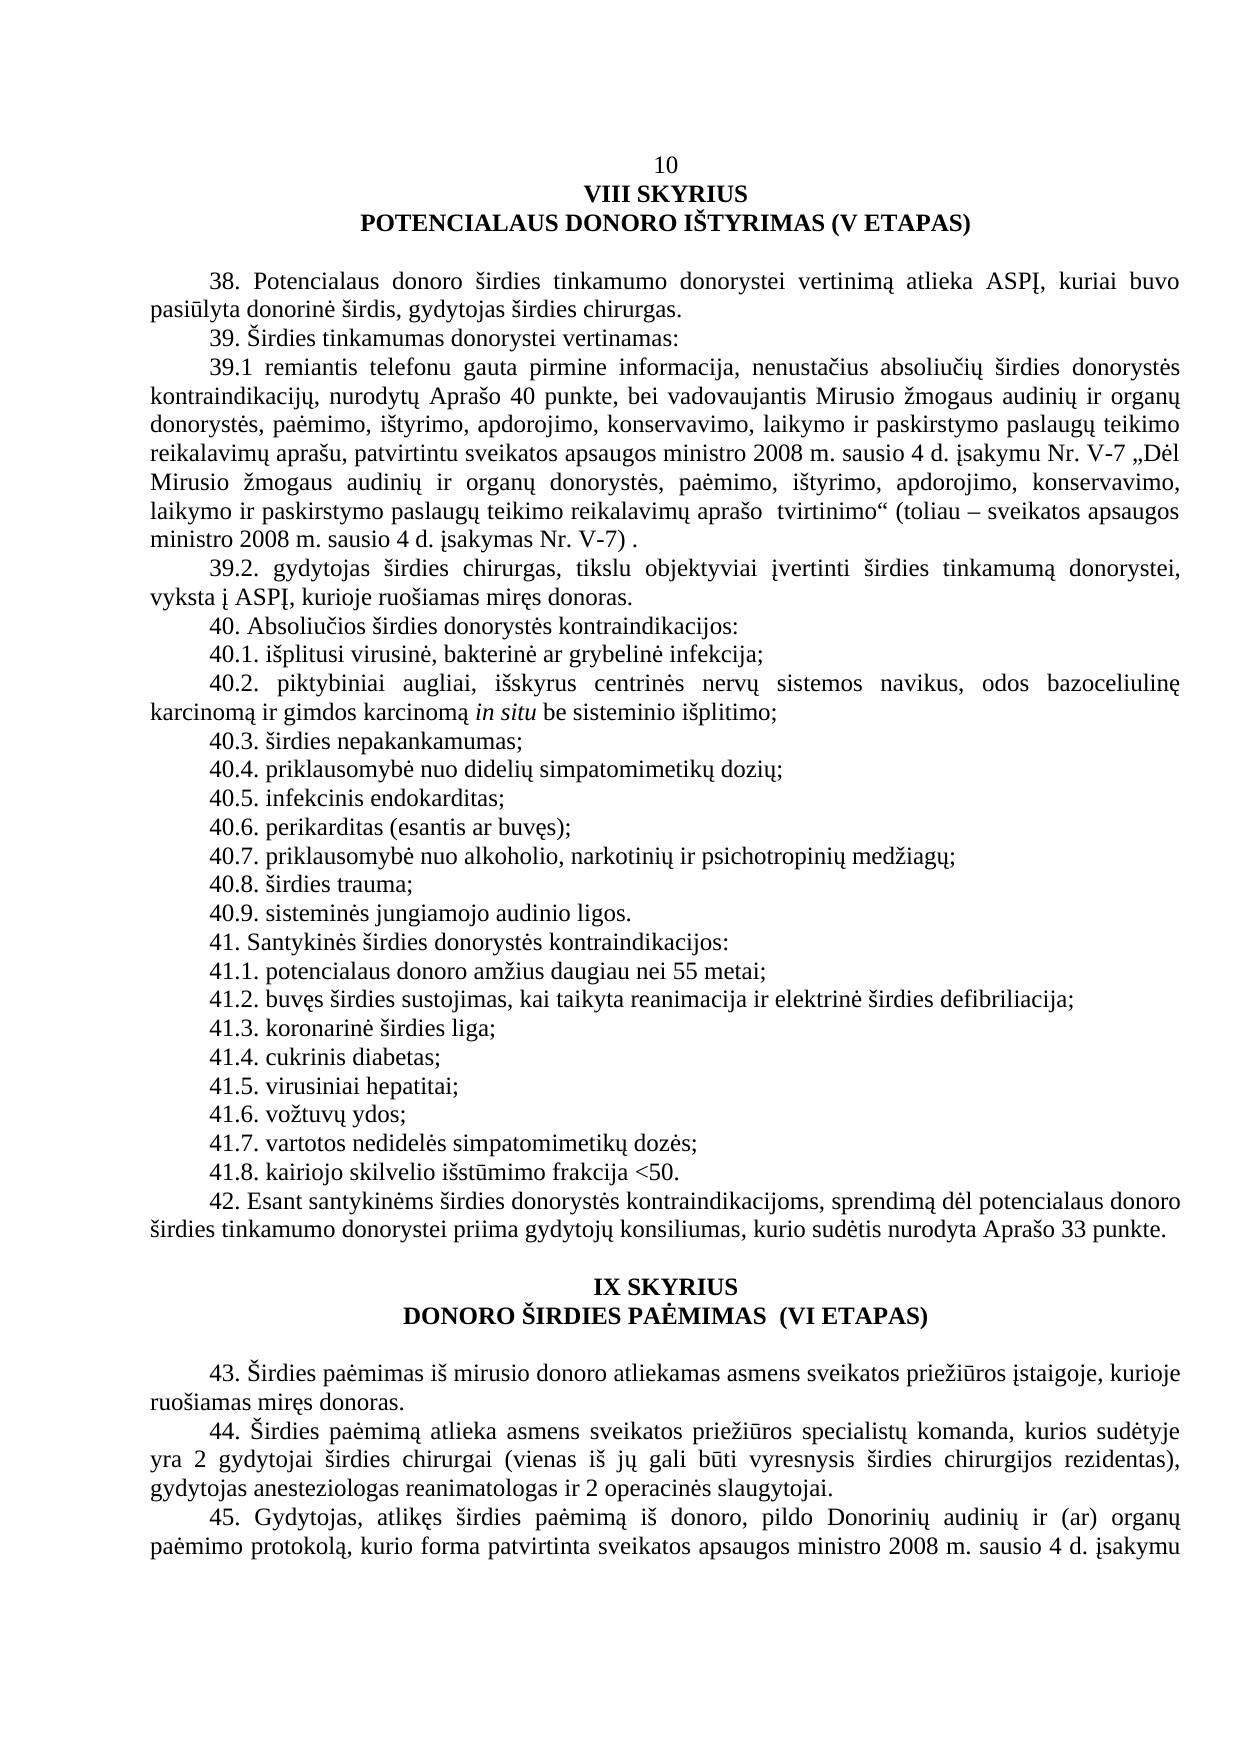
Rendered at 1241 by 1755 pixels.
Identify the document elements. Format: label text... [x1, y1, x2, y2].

text 40.9. sisteminės jungiamojo audinio ligos. [150, 898, 1181, 927]
text 44. Širdies paėmimą atlieka asmens sveikatos priežiūros specialistų komanda, kurios sudėtyje yra 2 gydytojai širdies chirurgai (vienas iš jų gali būti vyresnysis širdies chirurgijos rezidentas), gydytojas anesteziologas reanimatologas ir 2 operacinės slaugytojai. [150, 1416, 1181, 1502]
text 41.5. virusiniai hepatitai; [150, 1071, 1181, 1099]
text Potencialaus donoro ištyrimas (V ETAPAS) [150, 208, 1181, 237]
text 41.1. potencialaus donoro amžius daugiau nei 55 metai; [150, 956, 1181, 984]
text 40.8. širdies trauma; [150, 869, 1181, 898]
text IX SKYRIUS [150, 1272, 1181, 1301]
text 38. Potencialaus donoro širdies tinkamumo donorystei vertinimą atlieka ASPĮ, kuriai buvo pasiūlyta donorinė širdis, gydytojas širdies chirurgas. [150, 266, 1181, 323]
text 41.8. kairiojo skilvelio išstūmimo frakcija <50. [150, 1157, 1181, 1186]
text 41.7. vartotos nedidelės simpatomimetikų dozės; [150, 1128, 1181, 1157]
text 39. Širdies tinkamumas donorystei vertinamas: [150, 323, 1181, 352]
text 39.1 remiantis telefonu gauta pirmine informacija, nenustačius absoliučių širdies donorystės kontraindikacijų, nurodytų Aprašo 40 punkte, bei vadovaujantis Mirusio žmogaus audinių ir organų donorystės, paėmimo, ištyrimo, apdorojimo, konservavimo, laikymo ir paskirstymo paslaugų teikimo reikalavimų aprašu, patvirtintu sveikatos apsaugos ministro 2008 m. sausio 4 d. įsakymu Nr. V-7 „Dėl Mirusio žmogaus audinių ir organų donorystės, paėmimo, ištyrimo, apdorojimo, konservavimo, laikymo ir paskirstymo paslaugų teikimo reikalavimų aprašo tvirtinimo“ (toliau – sveikatos apsaugos ministro 2008 m. sausio 4 d. įsakymas Nr. V-7) . [150, 352, 1181, 553]
text 40.6. perikarditas (esantis ar buvęs); [150, 812, 1181, 841]
text 40.4. priklausomybė nuo didelių simpatomimetikų dozių; [150, 754, 1181, 783]
text 41.3. koronarinė širdies liga; [150, 1013, 1181, 1042]
text 41. Santykinės širdies donorystės kontraindikacijos: [150, 927, 1181, 956]
text 41.6. vožtuvų ydos; [150, 1099, 1181, 1128]
text 43. Širdies paėmimas iš mirusio donoro atliekamas asmens sveikatos priežiūros įstaigoje, kurioje ruošiamas miręs donoras. [150, 1358, 1181, 1416]
text VIII SKYRIUS [150, 179, 1181, 208]
text 40.1. išplitusi virusinė, bakterinė ar grybelinė infekcija; [150, 639, 1181, 668]
text 42. Esant santykinėms širdies donorystės kontraindikacijoms, sprendimą dėl potencialaus donoro širdies tinkamumo donorystei priima gydytojų konsiliumas, kurio sudėtis nurodyta Aprašo 33 punkte. [150, 1186, 1181, 1243]
text 41.4. cukrinis diabetas; [150, 1042, 1181, 1071]
text 40.3. širdies nepakankamumas; [150, 726, 1181, 754]
text 45. Gydytojas, atlikęs širdies paėmimą iš donoro, pildo Donorinių audinių ir (ar) organų paėmimo protokolą, kurio forma patvirtinta sveikatos apsaugos ministro 2008 m. sausio 4 d. įsakymu [150, 1502, 1181, 1559]
text 41.2. buvęs širdies sustojimas, kai taikyta reanimacija ir elektrinė širdies defibriliacija; [150, 984, 1181, 1013]
text 40.7. priklausomybė nuo alkoholio, narkotinių ir psichotropinių medžiagų; [150, 841, 1181, 869]
text 40.5. infekcinis endokarditas; [150, 783, 1181, 812]
text 39.2. gydytojas širdies chirurgas, tikslu objektyviai įvertinti širdies tinkamumą donorystei, vyksta į ASPĮ, kurioje ruošiamas miręs donoras. [150, 553, 1181, 611]
text 40.2. piktybiniai augliai, išskyrus centrinės nervų sistemos navikus, odos bazoceliulinę karcinomą ir gimdos karcinomą in situ be sisteminio išplitimo; [150, 668, 1181, 726]
text 40. Absoliučios širdies donorystės kontraindikacijos: [150, 611, 1181, 639]
text Donoro širdies paėmimAS (vI ETAPAS) [150, 1301, 1181, 1329]
